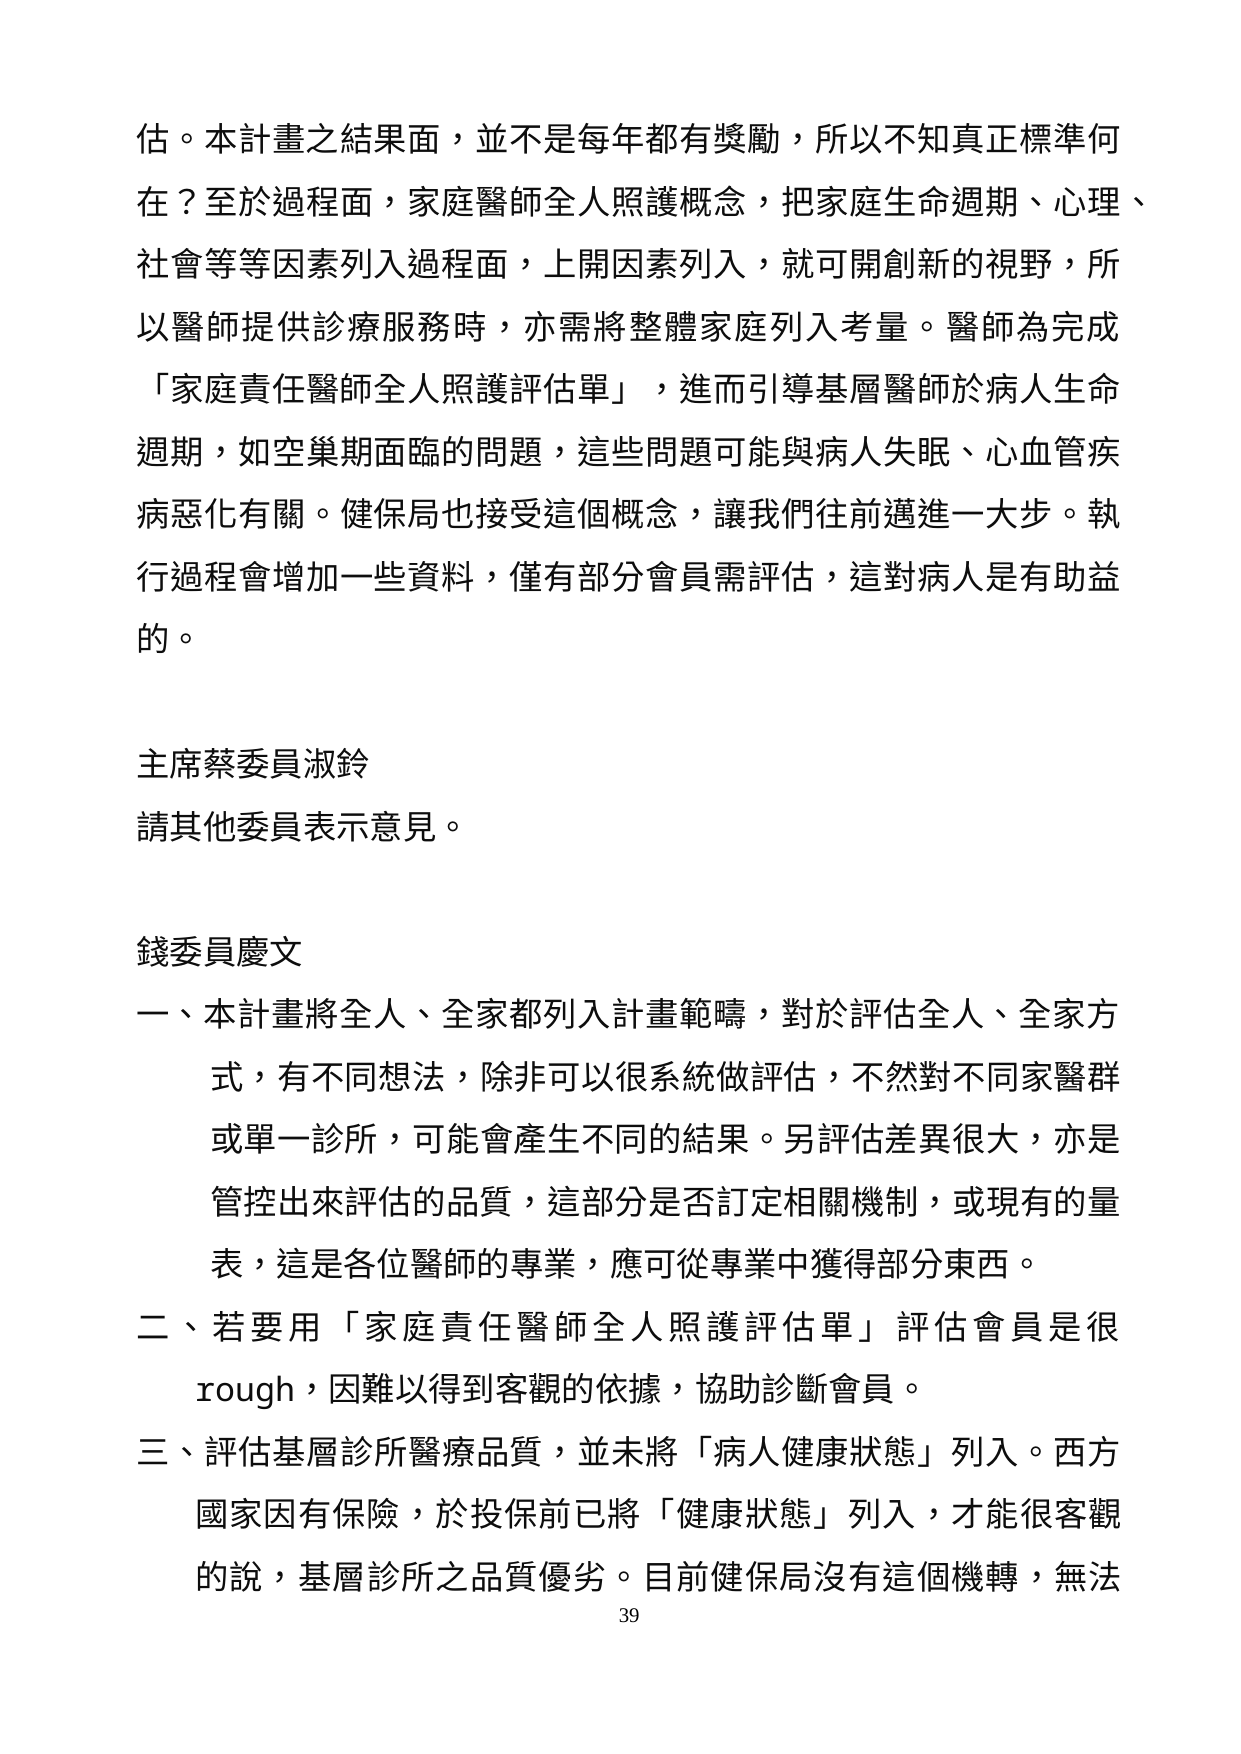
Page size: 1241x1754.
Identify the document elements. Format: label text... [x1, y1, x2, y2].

text 一、本計畫將全人、全家都列入計畫範疇，對於評估全人、全家方式，有不同想法，除非可以很系統做評估，不然對不同家醫群或單一診所，可能會產生不同的結果。另評估差異很大，亦是管控出來評估的品質，這部分是否訂定相關機制，或現有的量表，這是各位醫師的專業，應可從專業中獲得部分東西。 [136, 971, 1122, 1283]
text 請其他委員表示意見。 [136, 783, 1122, 846]
text 二、若要用「家庭責任醫師全人照護評估單」評估會員是很rough，因難以得到客觀的依據，協助診斷會員。 [136, 1283, 1122, 1408]
text 主席蔡委員淑鈴 [136, 721, 1122, 783]
text 三、評估基層診所醫療品質，並未將「病人健康狀態」列入。西方國家因有保險，於投保前已將「健康狀態」列入，才能很客觀的說，基層診所之品質優劣。目前健保局沒有這個機轉，無法 [136, 1408, 1122, 1596]
text 錢委員慶文 [136, 908, 1122, 971]
text 全聯會修正建議說明，現行「家庭醫師整合性照護計畫」分為社區醫療群及單一診所型。醫療群運作方式，會員人數多，風險承擔能力高於單一診所型，「VC-AE」不適合用於單一診所型。社區醫療群無法以全部比率用「VC-AE」，要節省多少錢？這與「家庭醫師整合性照護計畫」之「家庭」兩個字是有所違背的。從2003年開始推動「家庭醫師整合性照護計畫」迄今屆滿10年，已需重新檢討評估。本計畫之結果面，並不是每年都有獎勵，所以不知真正標準何在？至於過程面，家庭醫師全人照護概念，把家庭生命週期、心理、社會等等因素列入過程面，上開因素列入，就可開創新的視野，所以醫師提供診療服務時，亦需將整體家庭列入考量。醫師為完成「家庭責任醫師全人照護評估單」，進而引導基層醫師於病人生命週期，如空巢期面臨的問題，這些問題可能與病人失眠、心血管疾病惡化有關。健保局也接受這個概念，讓我們往前邁進一大步。執行過程會增加一些資料，僅有部分會員需評估，這對病人是有助益的。 [136, 96, 1122, 658]
